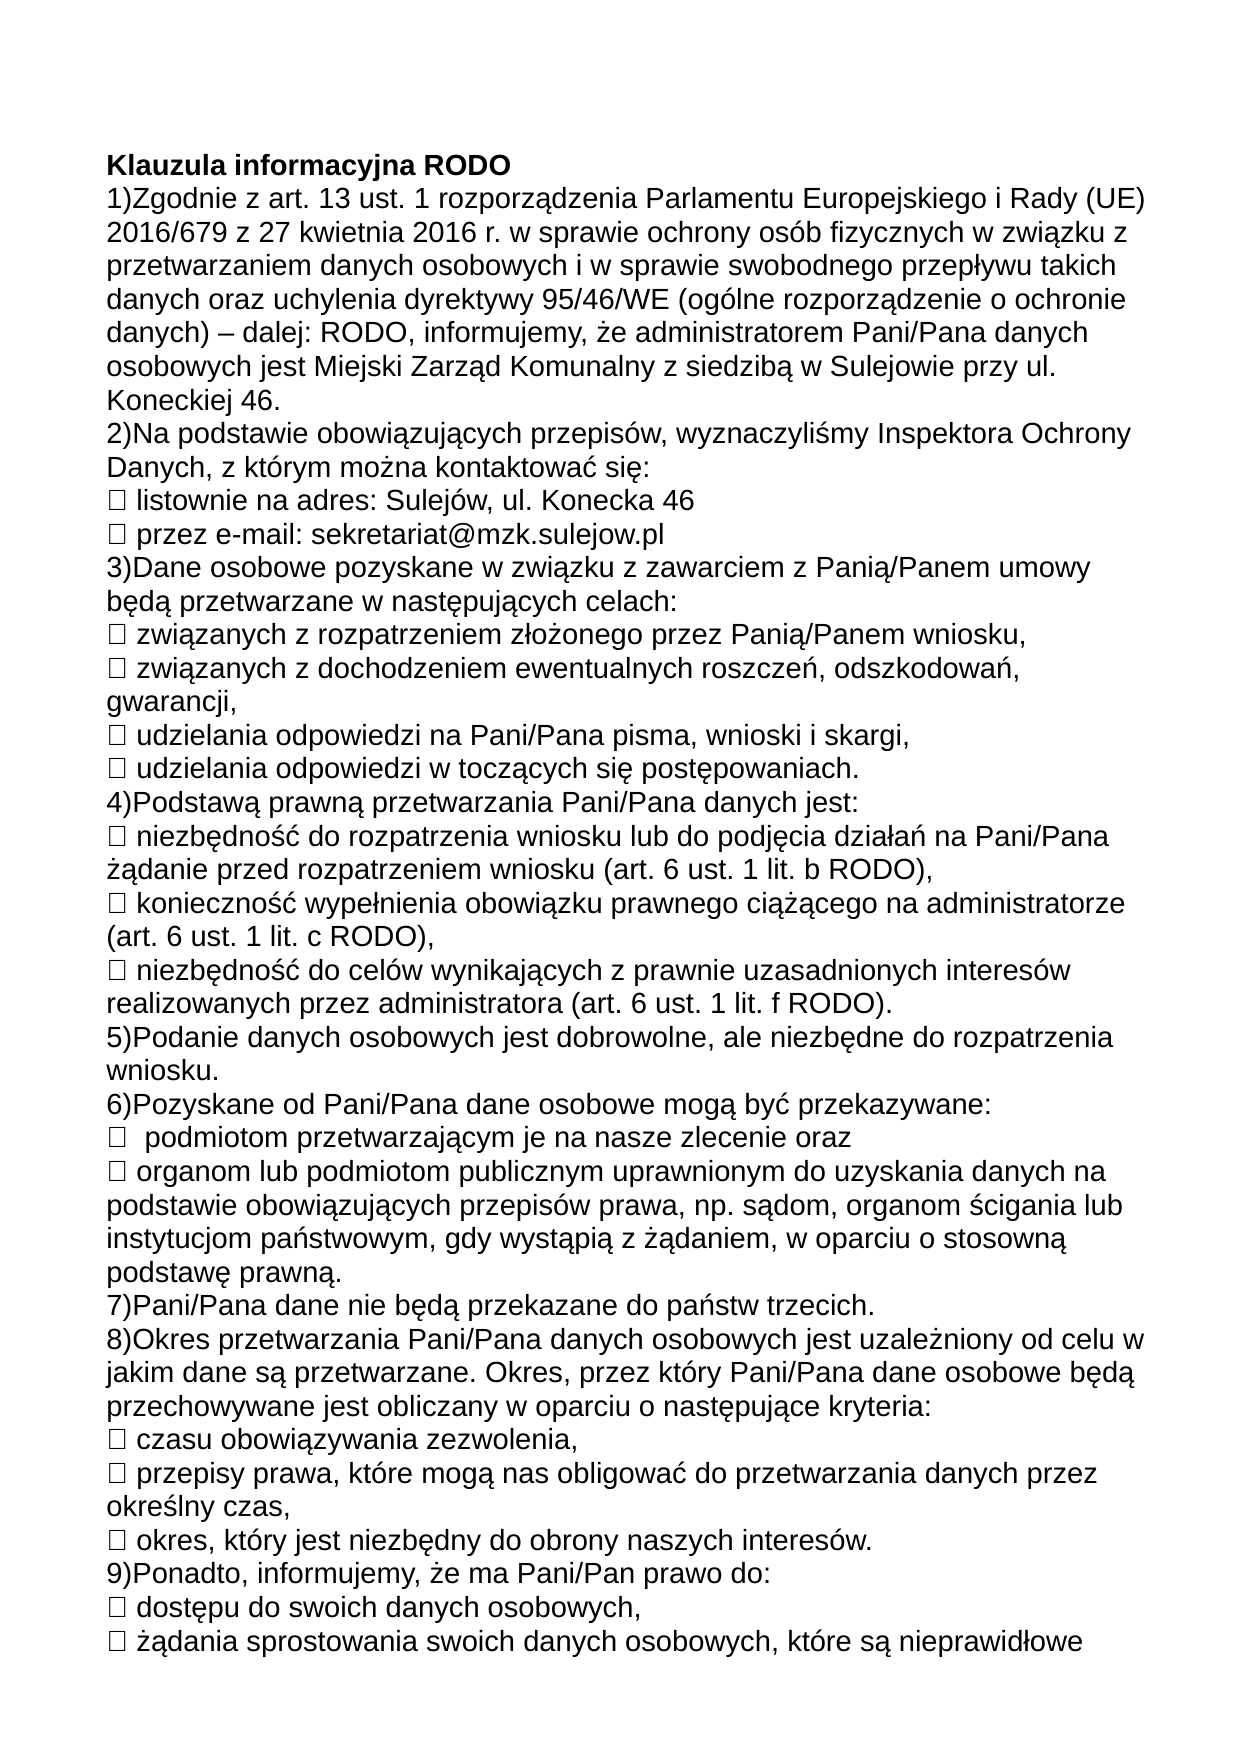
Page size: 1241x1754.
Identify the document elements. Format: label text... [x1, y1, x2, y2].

text Klauzula informacyjna RODO 1)Zgodnie z art. 13 ust. 1 rozporządzenia Parlamentu Europejskiego i Rady (UE) 2016/679 z 27 kwietnia 2016 r. w sprawie ochrony osób fizycznych w związku z przetwarzaniem danych osobowych i w sprawie swobodnego przepływu takich danych oraz uchylenia dyrektywy 95/46/WE (ogólne rozporządzenie o ochronie danych) – dalej: RODO, informujemy, że administratorem Pani/Pana danych osobowych jest Miejski Zarząd Komunalny z siedzibą w Sulejowie przy ul. Koneckiej 46. 2)Na podstawie obowiązujących przepisów, wyznaczyliśmy Inspektora Ochrony Danych, z którym można kontaktować się:  listownie na adres: Sulejów, ul. Konecka 46  przez e-mail: sekretariat@mzk.sulejow.pl 3)Dane osobowe pozyskane w związku z zawarciem z Panią/Panem umowy będą przetwarzane w następujących celach:  związanych z rozpatrzeniem złożonego przez Panią/Panem wniosku,  związanych z dochodzeniem ewentualnych roszczeń, odszkodowań, gwarancji,  udzielania odpowiedzi na Pani/Pana pisma, wnioski i skargi,  udzielania odpowiedzi w toczących się postępowaniach. 4)Podstawą prawną przetwarzania Pani/Pana danych jest:  niezbędność do rozpatrzenia wniosku lub do podjęcia działań na Pani/Pana żądanie przed rozpatrzeniem wniosku (art. 6 ust. 1 lit. b RODO),  konieczność wypełnienia obowiązku prawnego ciążącego na administratorze (art. 6 ust. 1 lit. c RODO),  niezbędność do celów wynikających z prawnie uzasadnionych interesów realizowanych przez administratora (art. 6 ust. 1 lit. f RODO). 5)Podanie danych osobowych jest dobrowolne, ale niezbędne do rozpatrzenia wniosku. 6)Pozyskane od Pani/Pana dane osobowe mogą być przekazywane:  podmiotom przetwarzającym je na nasze zlecenie oraz  organom lub podmiotom publicznym uprawnionym do uzyskania danych na podstawie obowiązujących przepisów prawa, np. sądom, organom ścigania lub instytucjom państwowym, gdy wystąpią z żądaniem, w oparciu o stosowną podstawę prawną. 7)Pani/Pana dane nie będą przekazane do państw trzecich. 8)Okres przetwarzania Pani/Pana danych osobowych jest uzależniony od celu w jakim dane są przetwarzane. Okres, przez który Pani/Pana dane osobowe będą przechowywane jest obliczany w oparciu o następujące kryteria:  czasu obowiązywania zezwolenia,  przepisy prawa, które mogą nas obligować do przetwarzania danych przez określny czas,  okres, który jest niezbędny do obrony naszych interesów. 9)Ponadto, informujemy, że ma Pani/Pan prawo do:  dostępu do swoich danych osobowych,  żądania sprostowania swoich danych osobowych, które są nieprawidłowe [106, 148, 1147, 1657]
